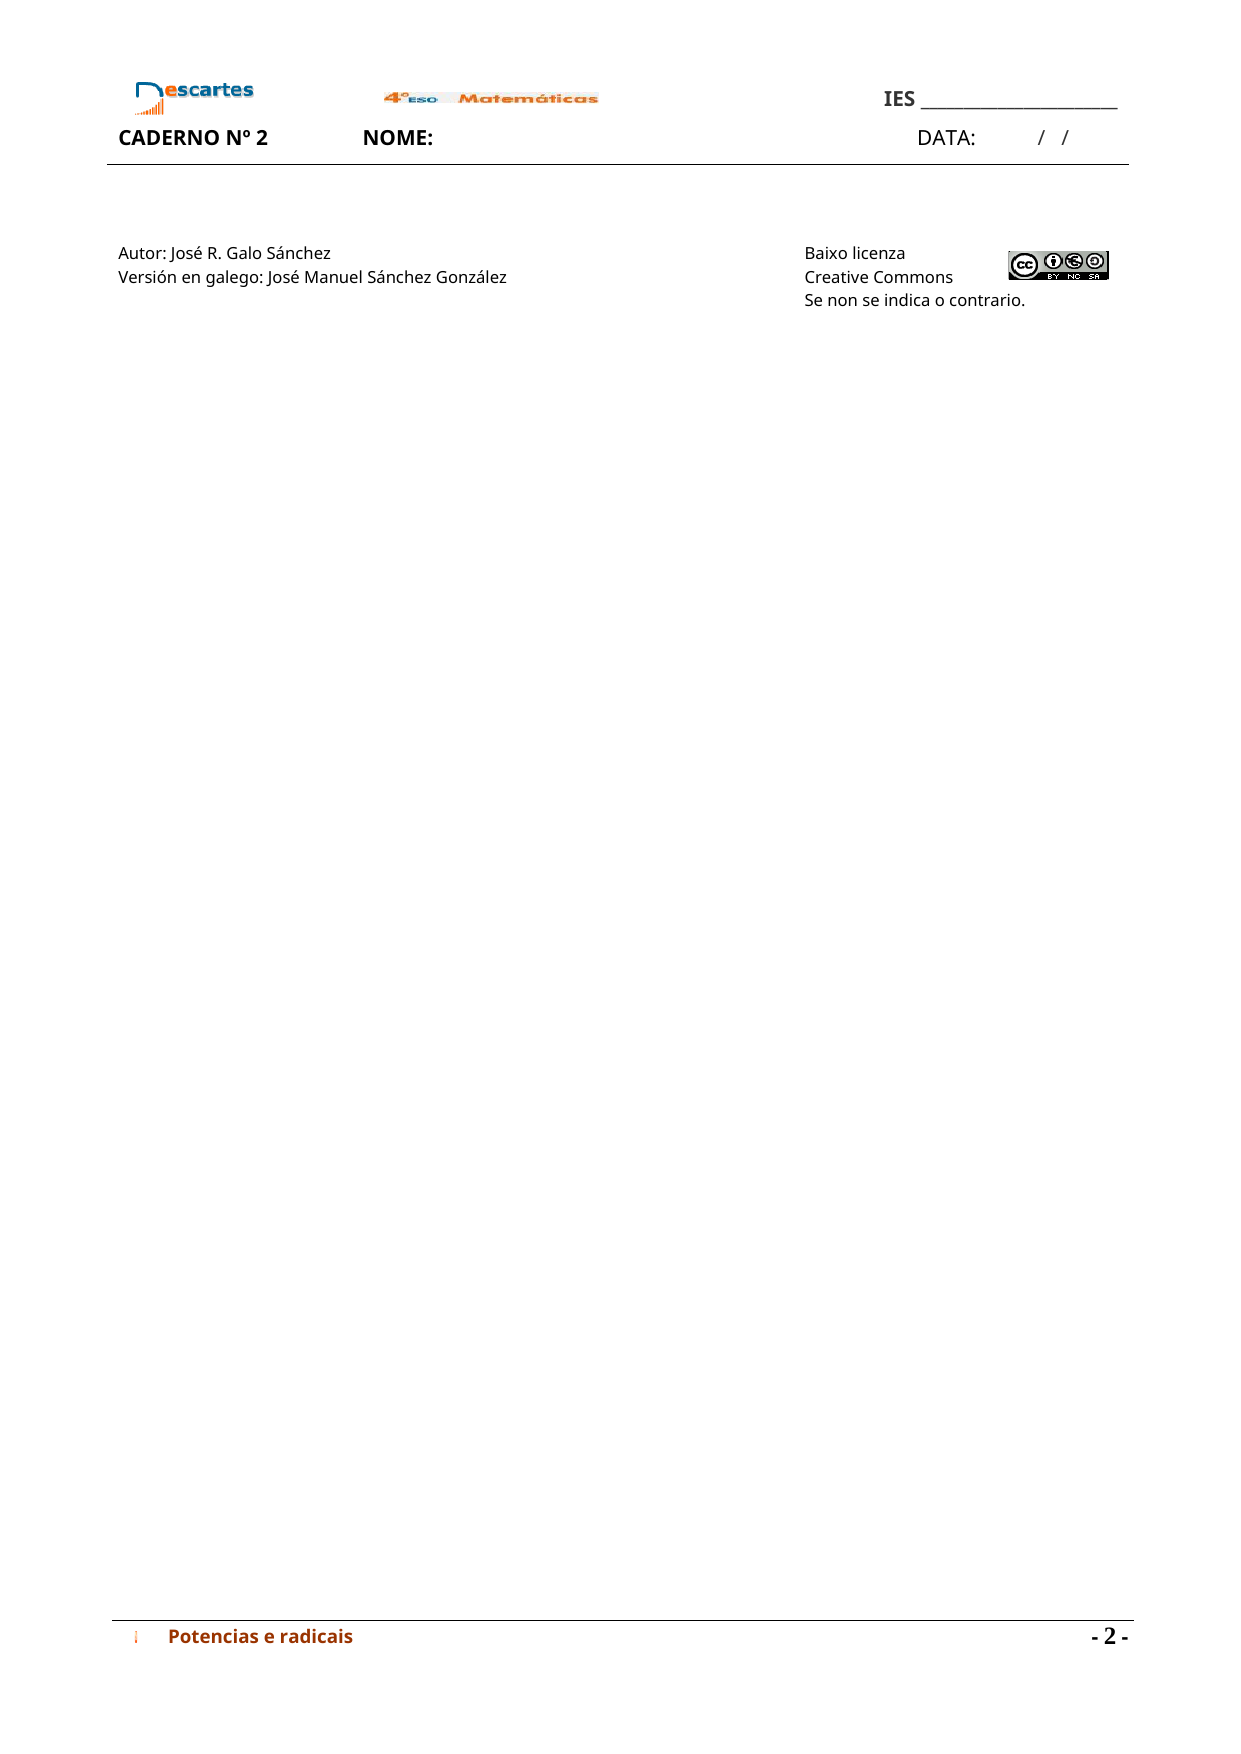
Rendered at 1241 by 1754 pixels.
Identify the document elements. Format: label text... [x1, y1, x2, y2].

table_header Baixo licenza [793, 242, 981, 265]
table_cell [107, 289, 793, 312]
picture [134, 1630, 138, 1643]
table_cell Se non se indica o contrario. [793, 289, 1131, 312]
table_header [981, 242, 1131, 289]
table_cell Versión en galego: José Manuel Sánchez González [107, 265, 793, 289]
table_header Autor: José R. Galo Sánchez [107, 242, 793, 265]
picture [384, 92, 599, 105]
picture [1008, 251, 1109, 280]
picture [134, 82, 257, 115]
table_cell Creative Commons [793, 265, 981, 289]
